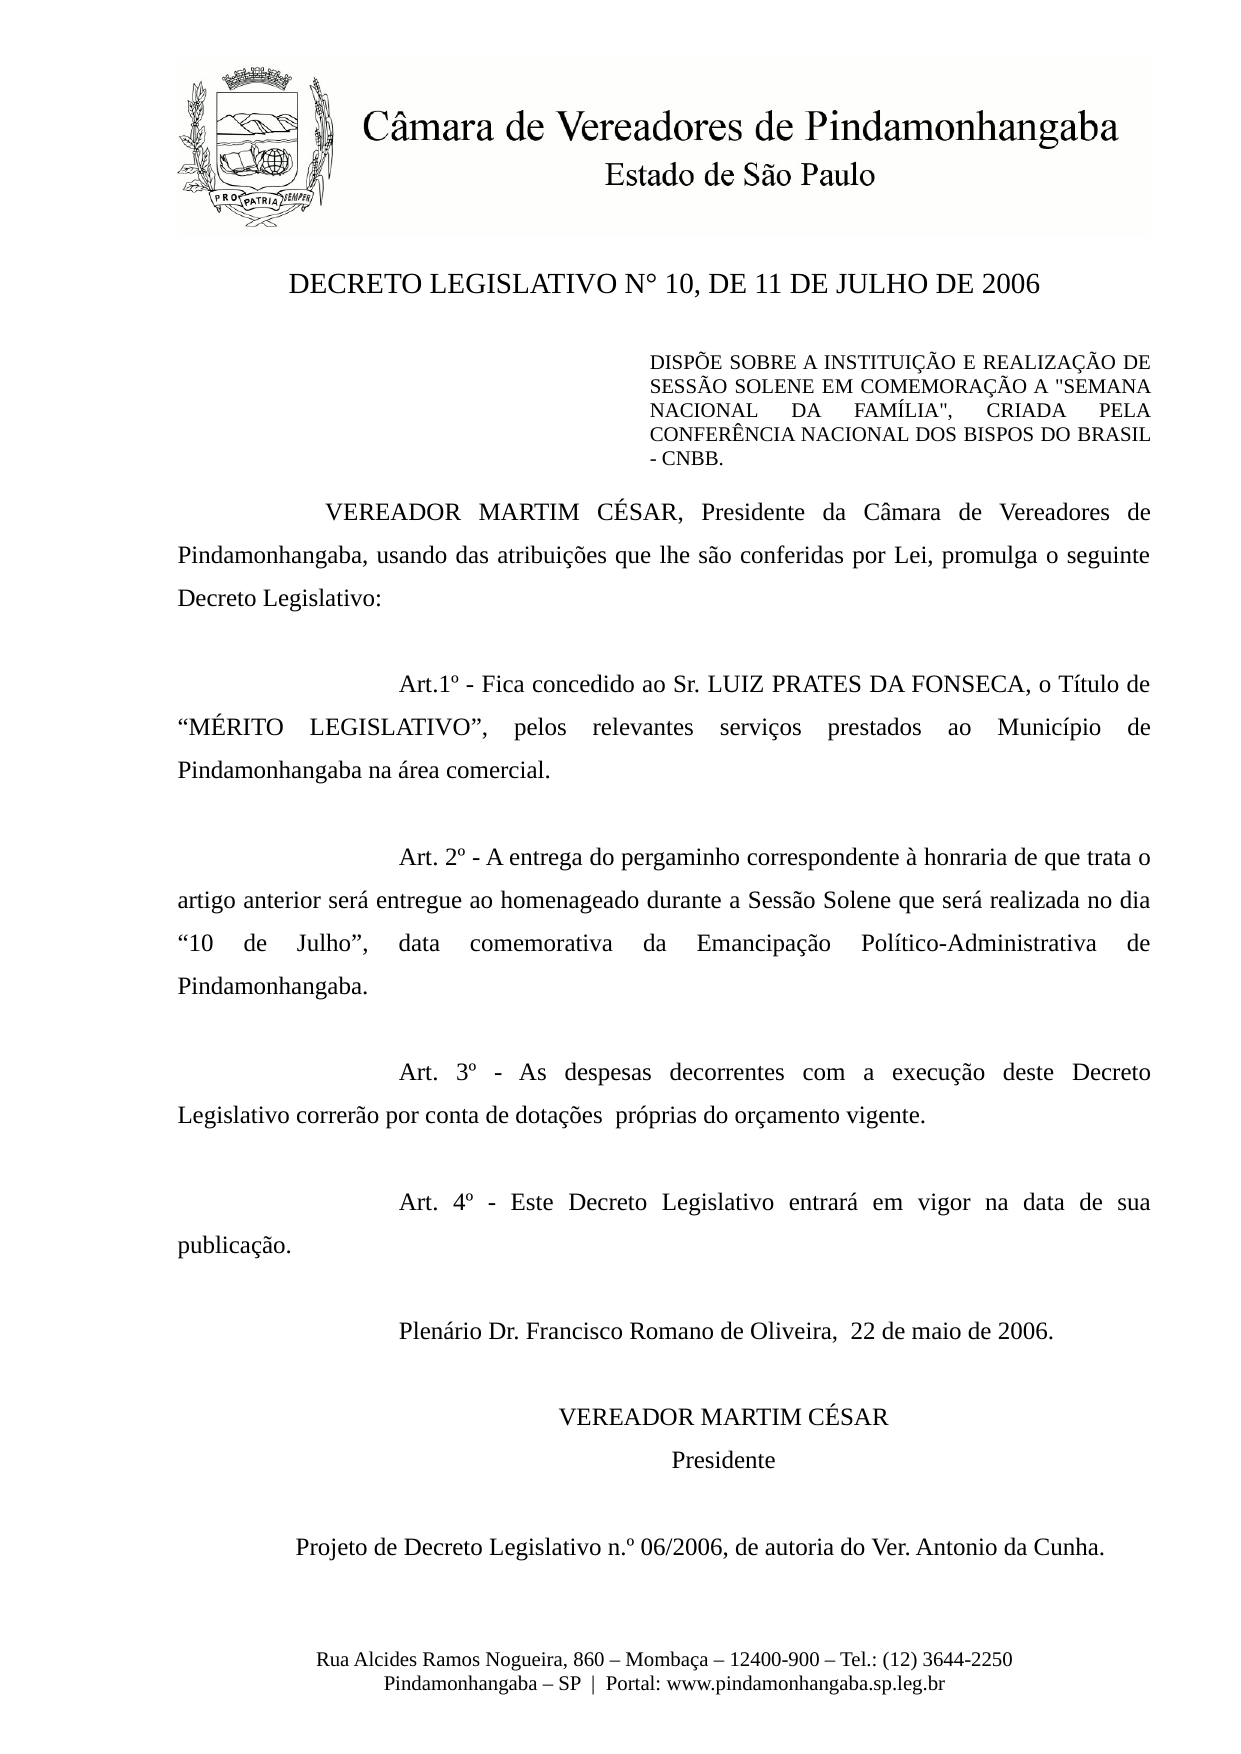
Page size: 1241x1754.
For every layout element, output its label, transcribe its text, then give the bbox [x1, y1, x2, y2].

text DISPÕE SOBRE A INSTITUIÇÃO E REALIZAÇÃO DE SESSÃO SOLENE EM COMEMORAÇÃO A "SEMANA NACIONAL DA FAMÍLIA", CRIADA PELA CONFERÊNCIA NACIONAL DOS BISPOS DO BRASIL - CNBB. [649, 350, 1152, 470]
text DECRETO LEGISLATIVO N° 10, de 11 de julho de 2006 [177, 266, 1152, 299]
text Projeto de Decreto Legislativo n.º 06/2006, de autoria do Ver. Antonio da Cunha. [177, 1532, 1152, 1560]
text Art. 4º - Este Decreto Legislativo entrará em vigor na data de sua publicação. [177, 1187, 1152, 1258]
picture [177, 59, 1152, 236]
text Art. 3º - As despesas decorrentes com a execução deste Decreto Legislativo correrão por conta de dotações próprias do orçamento vigente. [177, 1057, 1152, 1129]
text VEREADOR MARTIM CÉSAR, Presidente da Câmara de Vereadores de Pindamonhangaba, usando das atribuições que lhe são conferidas por Lei, promulga o seguinte Decreto Legislativo: [177, 497, 1152, 612]
text Plenário Dr. Francisco Romano de Oliveira, 22 de maio de 2006. [177, 1316, 1152, 1345]
text Presidente [177, 1445, 1152, 1474]
text VEREADOR MARTIM CÉSAR [177, 1402, 1152, 1431]
text Art. 2º - A entrega do pergaminho correspondente à honraria de que trata o artigo anterior será entregue ao homenageado durante a Sessão Solene que será realizada no dia “10 de Julho”, data comemorativa da Emancipação Político-Administrativa de Pindamonhangaba. [177, 842, 1152, 1000]
text Art.1º - Fica concedido ao Sr. LUIZ PRATES DA FONSECA, o Título de “MÉRITO LEGISLATIVO”, pelos relevantes serviços prestados ao Município de Pindamonhangaba na área comercial. [177, 669, 1152, 784]
